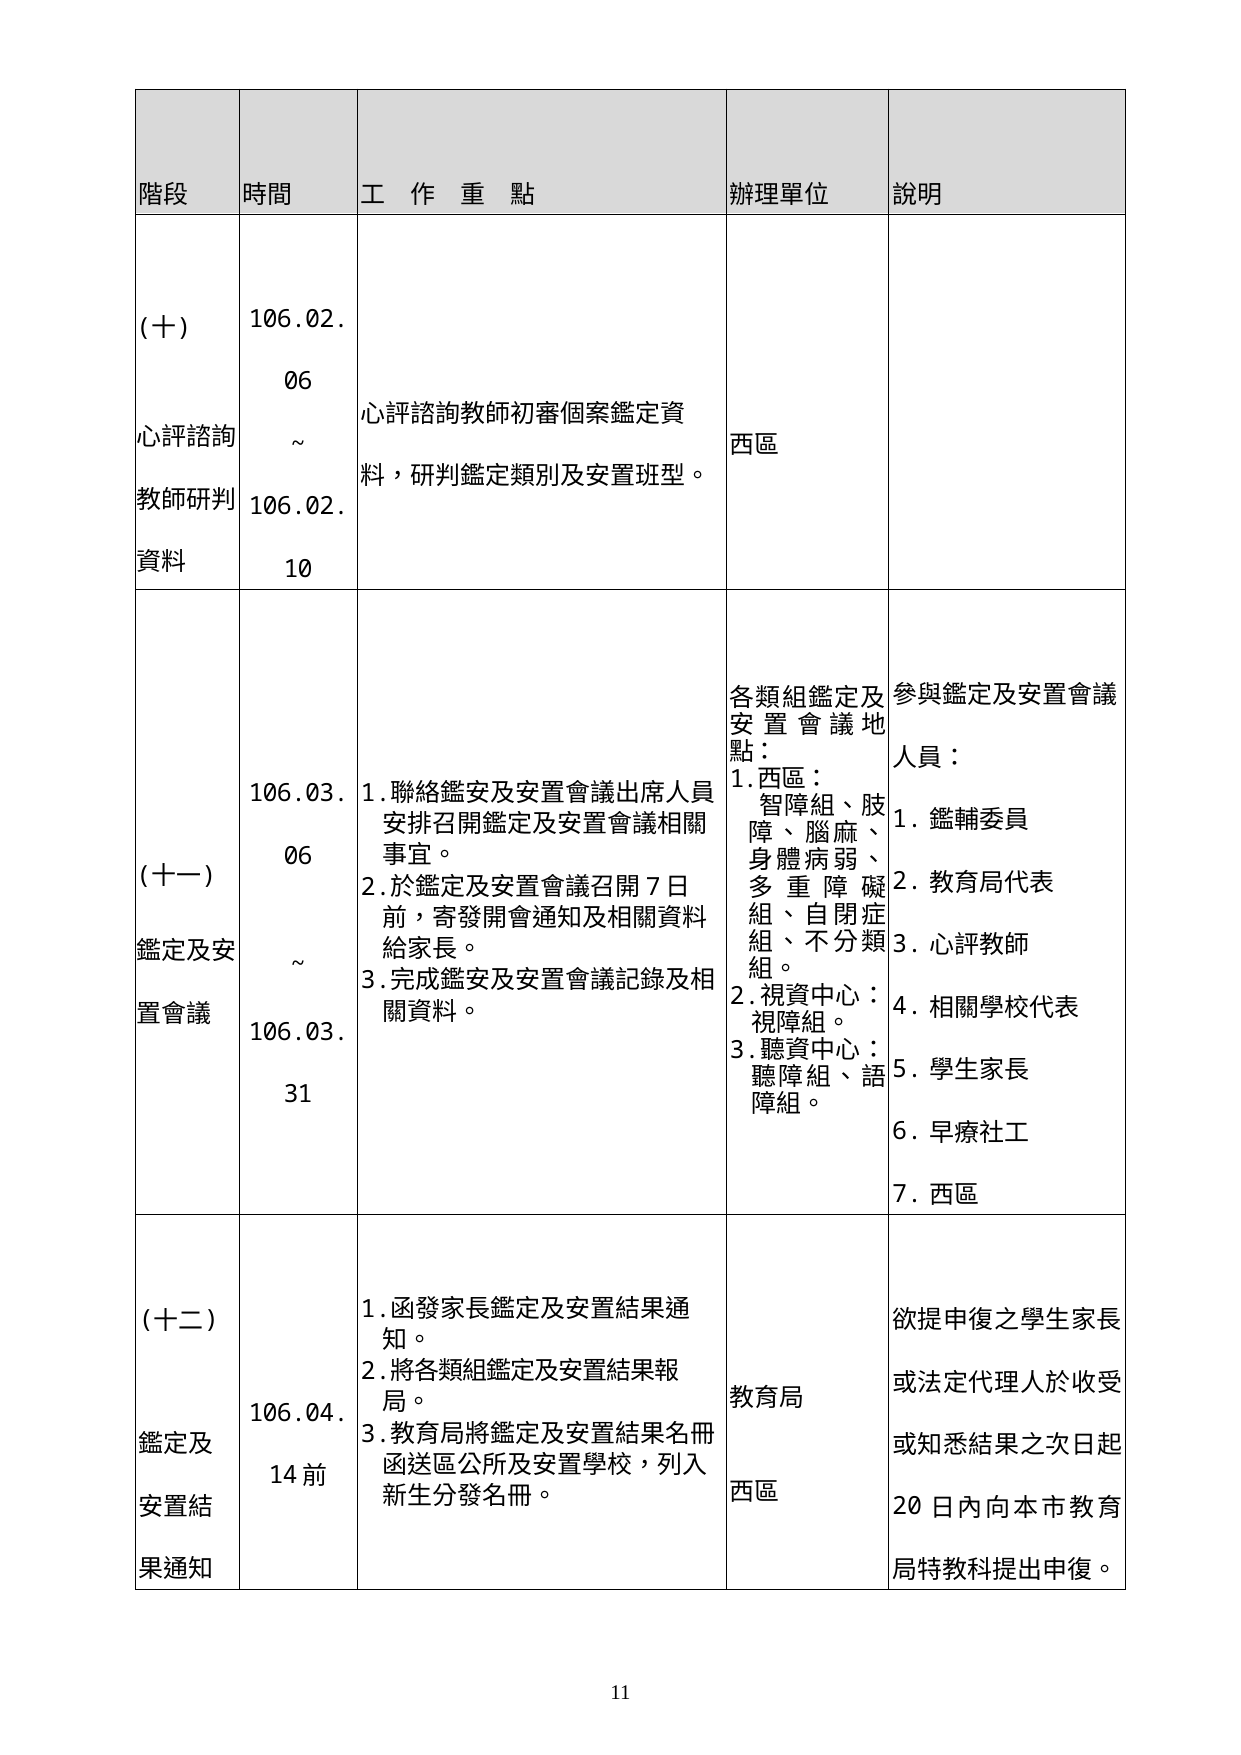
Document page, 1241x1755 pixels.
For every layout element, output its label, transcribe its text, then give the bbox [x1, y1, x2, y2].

table_cell 1.函發家長鑑定及安置結果通知。 2.將各類組鑑定及安置結果報局。 3.教育局將鑑定及安置結果名冊函送區公所及安置學校，列入新生分發名冊。 [358, 1215, 726, 1588]
table_cell 1.聯絡鑑安及安置會議出席人員安排召開鑑定及安置會議相關事宜。 2.於鑑定及安置會議召開7日前，寄發開會通知及相關資料給家長。 3.完成鑑安及安置會議記錄及相關資料。 [358, 590, 726, 1213]
table_cell (十一) 鑑定及安置會議 [136, 590, 239, 1213]
table_header 時間 [240, 90, 357, 213]
table_header 階段 [136, 90, 239, 213]
table_header 辦理單位 [727, 90, 888, 213]
table_cell 106.02.06 ~ 106.02.10 [240, 215, 357, 588]
table_header 說明 [889, 90, 1125, 213]
table_header 工 作 重 點 [358, 90, 726, 213]
table_cell 西區 [727, 215, 888, 588]
table_cell 教育局 西區 [727, 1215, 888, 1588]
table_cell 參與鑑定及安置會議人員： 鑑輔委員 教育局代表 心評教師 相關學校代表 學生家長 早療社工 西區 [889, 590, 1125, 1213]
table_cell [889, 215, 1125, 588]
table_cell 106.03.06 ~ 106.03.31 [240, 590, 357, 1213]
table_cell 各類組鑑定及安置會議地點： 1.西區： 智障組、肢障、腦麻、身體病弱、多重障礙組、自閉症組、不分類組。 2.視資中心：視障組。 3.聽資中心：聽障組、語障組。 [727, 590, 888, 1213]
table_cell 欲提申復之學生家長或法定代理人於收受或知悉結果之次日起20日內向本市教育局特教科提出申復。 [889, 1215, 1125, 1588]
table_cell (十) 心評諮詢教師研判資料 [136, 215, 239, 588]
table_cell 106.04.14前 [240, 1215, 357, 1588]
table_cell 心評諮詢教師初審個案鑑定資料，研判鑑定類別及安置班型。 [358, 215, 726, 588]
table_cell (十二) 鑑定及安置結果通知 [136, 1215, 239, 1588]
